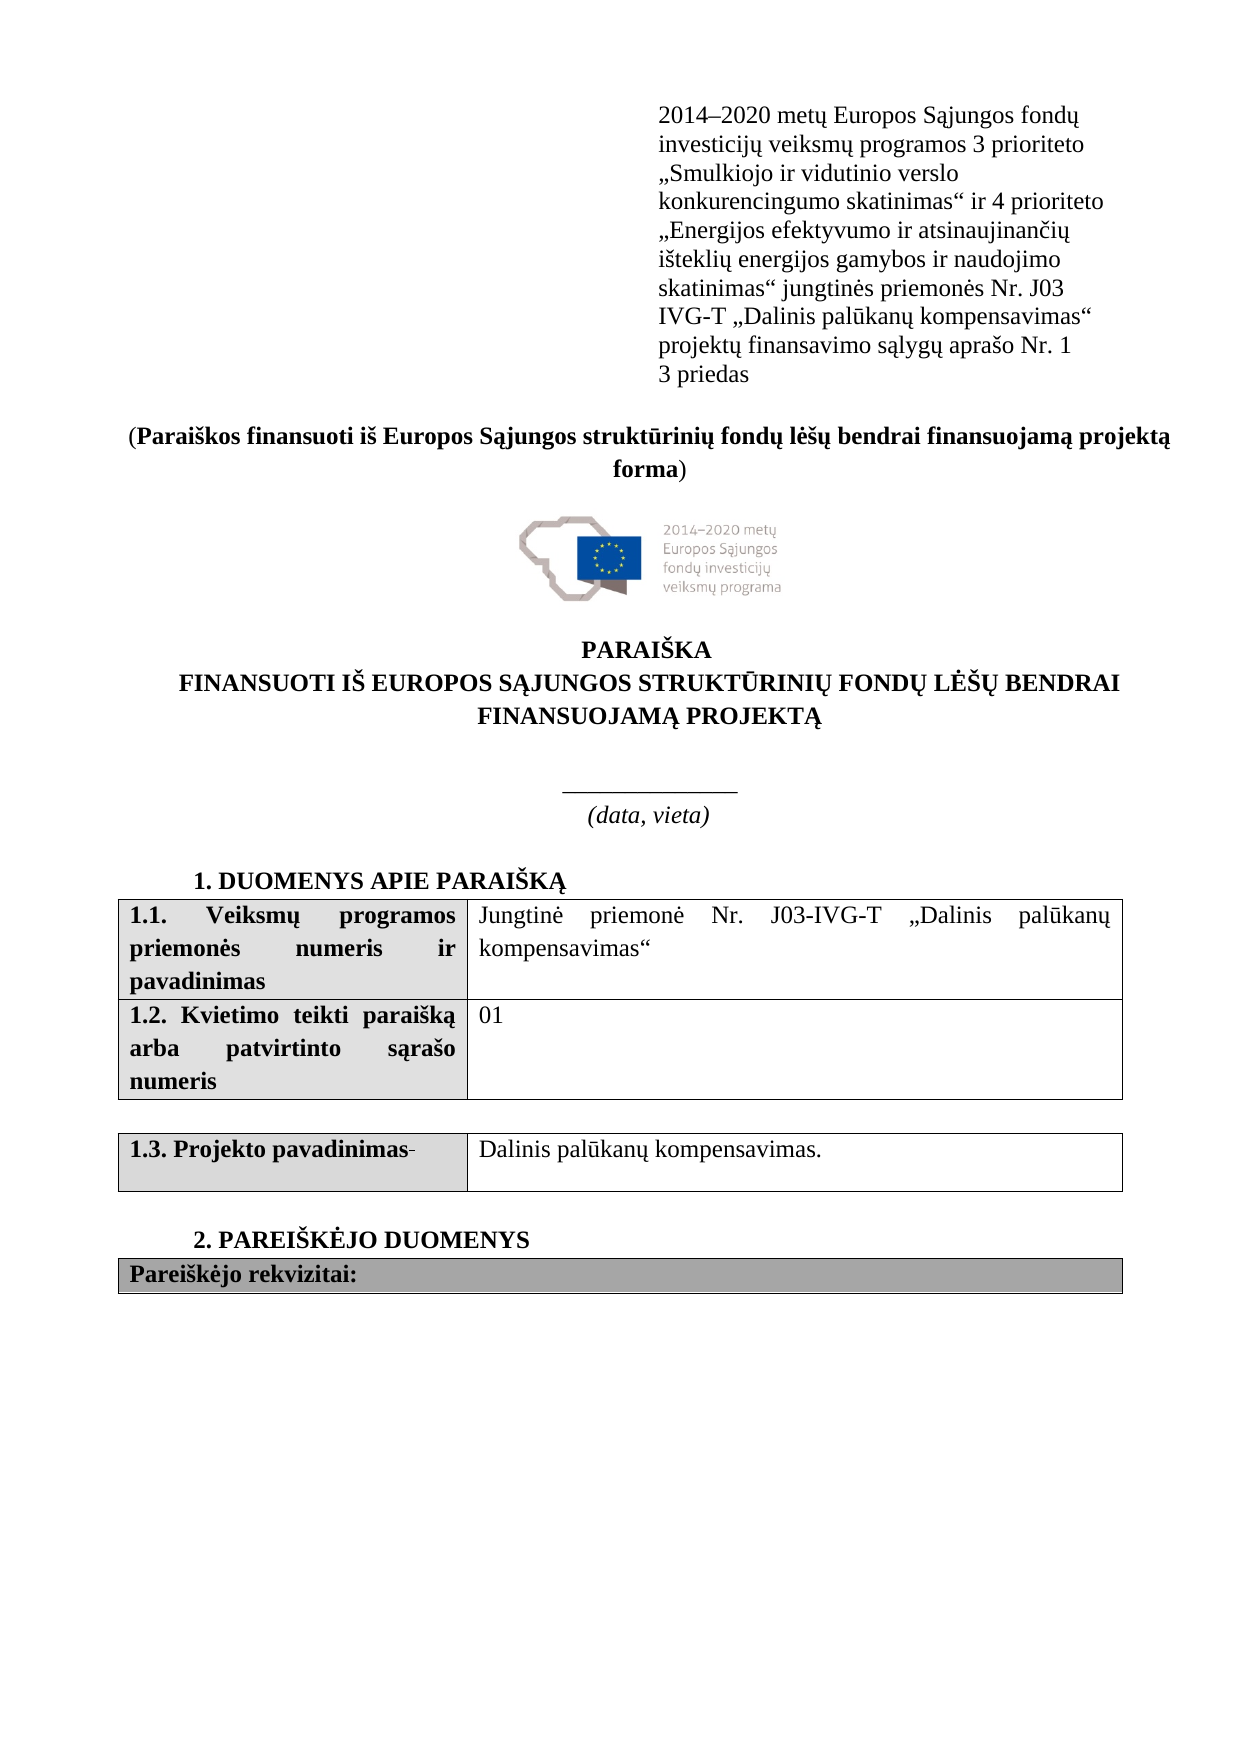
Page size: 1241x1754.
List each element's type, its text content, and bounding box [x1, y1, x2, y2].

text skatinimas“ jungtinės priemonės Nr. J03 [658, 273, 1181, 301]
text IVG-T „Dalinis palūkanų kompensavimas“ [658, 301, 1181, 330]
text (data, vieta) [118, 800, 1181, 829]
text ______________ [118, 767, 1181, 796]
table_cell 1.2. Kvietimo teikti paraišką arba patvirtinto sąrašo numeris [119, 1000, 467, 1099]
text 1. DUOMENYS APIE PARAIŠKĄ [118, 866, 1181, 895]
text FINANSUOTI IŠ EUROPOS SĄJUNGOS STRUKTŪRINIŲ FONDŲ LĖŠŲ BENDRAI FINANSUOJAMĄ PROJEKTĄ [118, 668, 1181, 729]
text konkurencingumo skatinimas“ ir 4 prioriteto [658, 186, 1181, 215]
text 2. PAREIŠKĖJO DUOMENYS [118, 1225, 1181, 1254]
text projektų finansavimo sąlygų aprašo Nr. 1 [658, 330, 1181, 359]
table_header 1.1. Veiksmų programos priemonės numeris ir pavadinimas [119, 900, 467, 999]
text (Paraiškos finansuoti iš Europos Sąjungos struktūrinių fondų lėšų bendrai finansuojamą projektą forma) [118, 421, 1181, 482]
table_cell 01 [468, 1000, 1122, 1099]
text investicijų veiksmų programos 3 prioriteto [186, 129, 1181, 158]
text 3 priedas [186, 359, 1181, 388]
table_header 1.3. Projekto pavadinimas [119, 1134, 467, 1191]
text „Smulkiojo ir vidutinio verslo [658, 158, 1181, 186]
text išteklių energijos gamybos ir naudojimo [658, 244, 1181, 273]
text 2014–2020 metų Europos Sąjungos fondų [186, 100, 1181, 129]
table_header Pareiškėjo rekvizitai: [119, 1259, 1122, 1292]
text PARAIŠKA [118, 635, 1181, 663]
text „Energijos efektyvumo ir atsinaujinančių [658, 215, 1181, 244]
table_header Jungtinė priemonė Nr. J03-IVG-T „Dalinis palūkanų kompensavimas“ [468, 900, 1122, 999]
table_header Dalinis palūkanų kompensavimas. [468, 1134, 1122, 1191]
